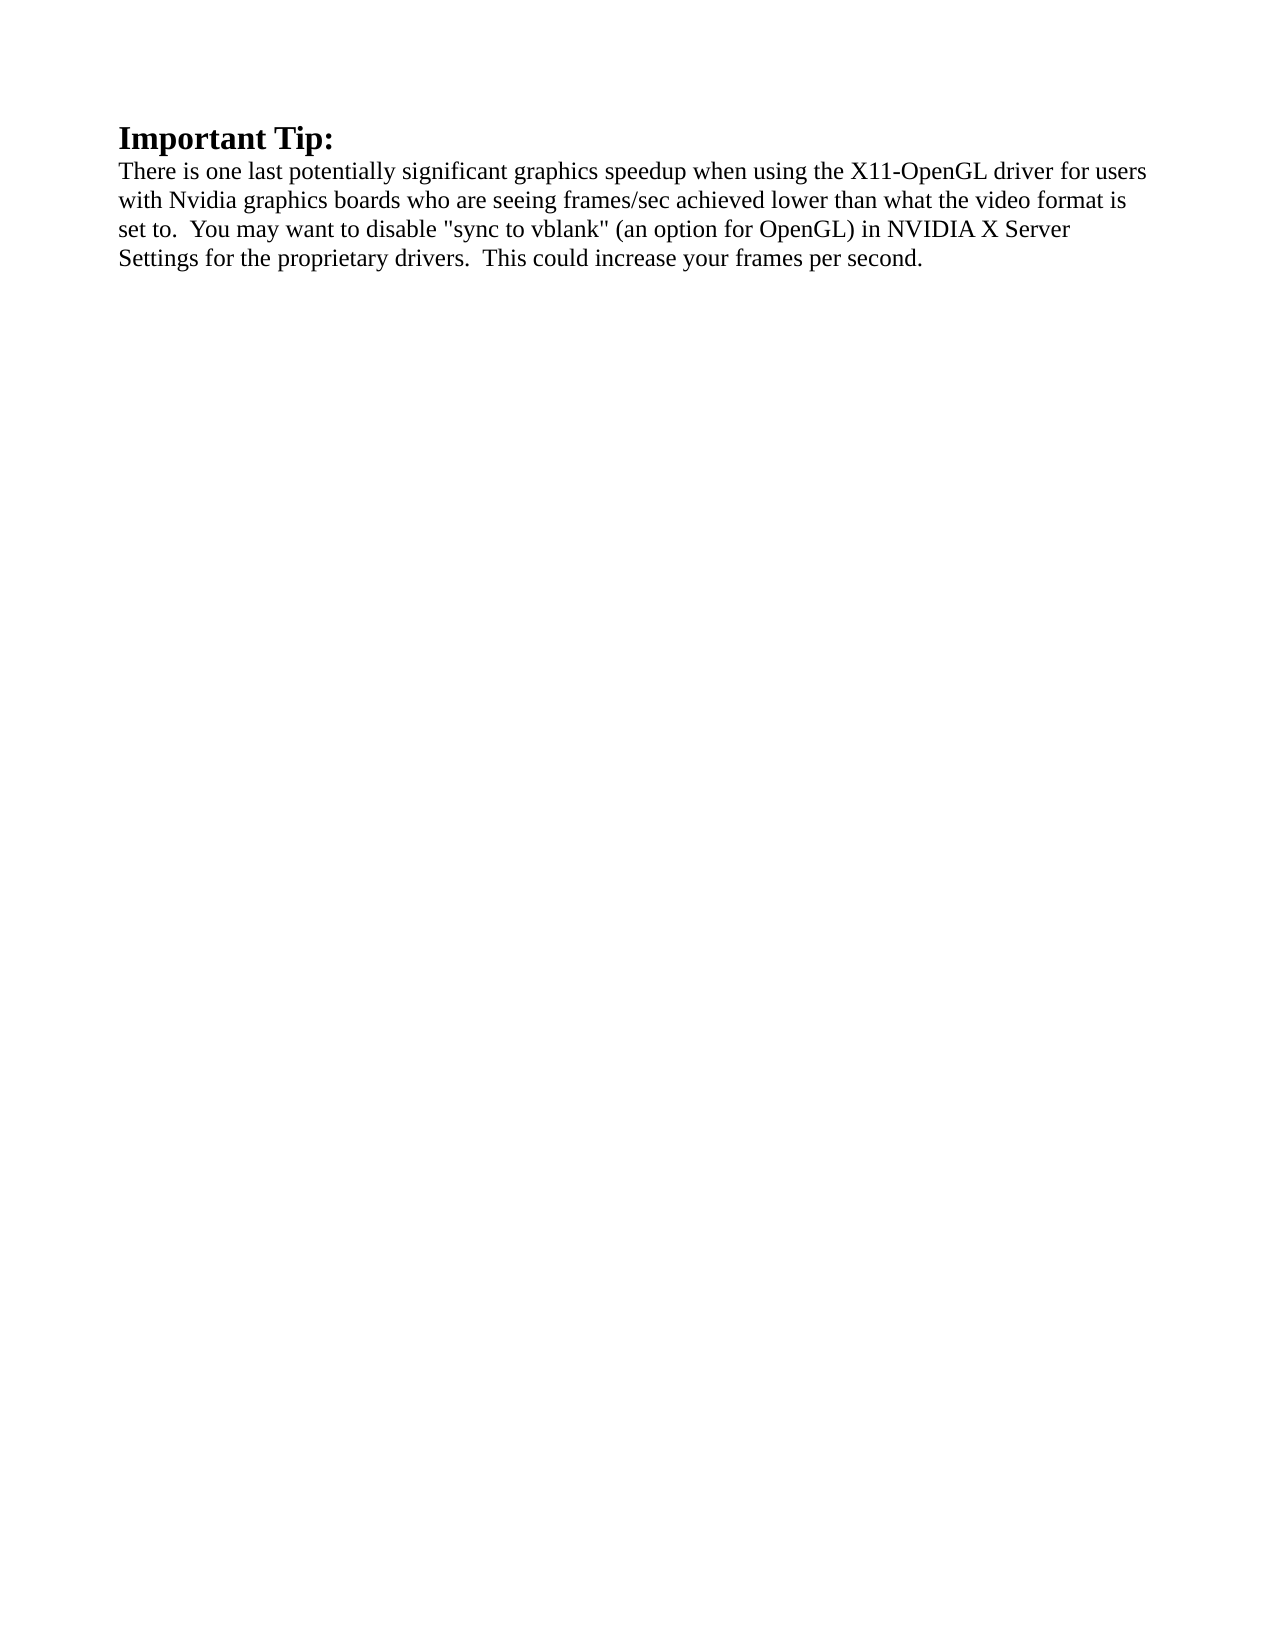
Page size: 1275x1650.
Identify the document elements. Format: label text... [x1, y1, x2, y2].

text There is one last potentially significant graphics speedup when using the X11-OpenGL driver for users with Nvidia graphics boards who are seeing frames/sec achieved lower than what the video format is set to. You may want to disable "sync to vblank" (an option for OpenGL) in NVIDIA X Server Settings for the proprietary drivers. This could increase your frames per second. [118, 156, 1157, 271]
text Important Tip: [118, 118, 1157, 156]
